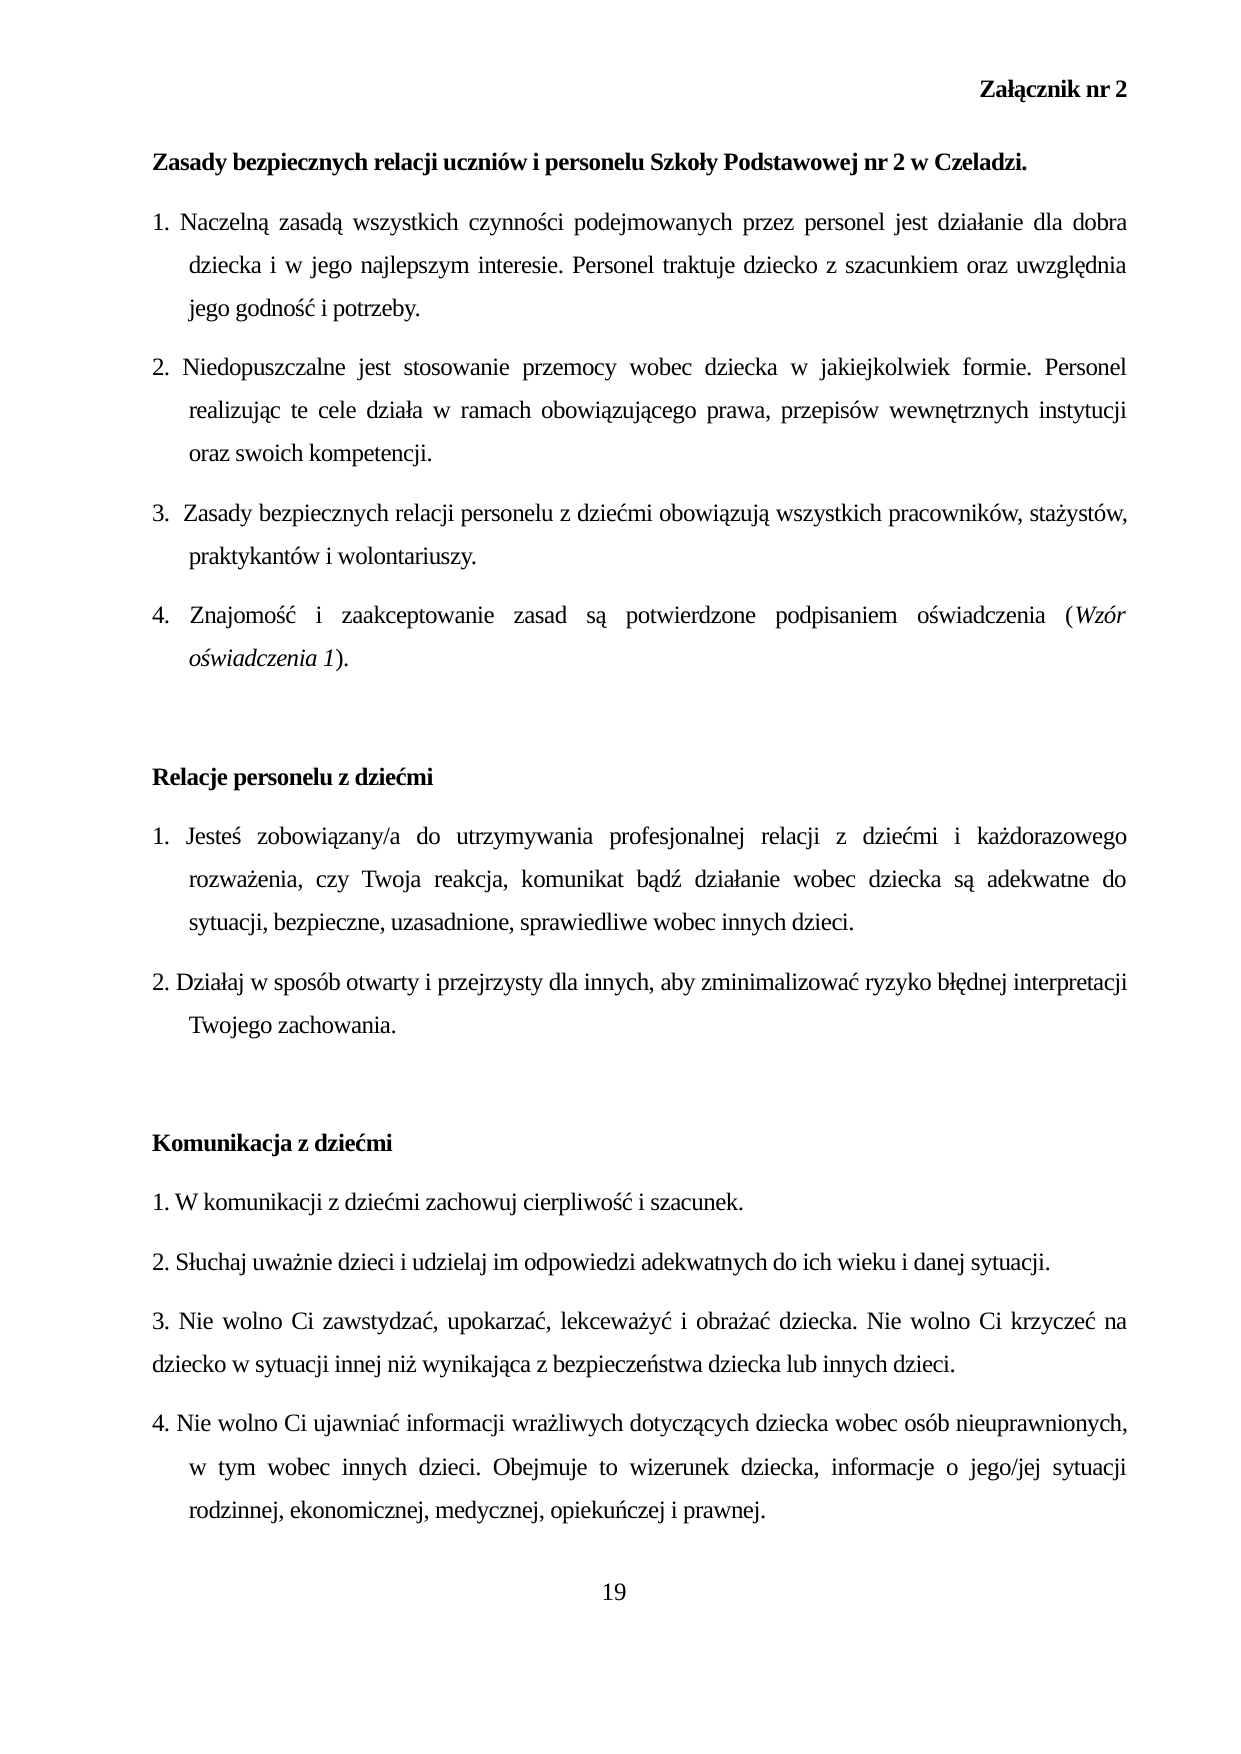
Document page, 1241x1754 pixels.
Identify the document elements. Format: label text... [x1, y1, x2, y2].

text 1. W komunikacji z dziećmi zachowuj cierpliwość i szacunek. [152, 1187, 1128, 1216]
text 3. Nie wolno Ci zawstydzać, upokarzać, lekceważyć i obrażać dziecka. Nie wolno Ci krzyczeć na dziecko w sytuacji innej niż wynikająca z bezpieczeństwa dziecka lub innych dzieci. [152, 1306, 1128, 1378]
text 2. Słuchaj uważnie dzieci i udzielaj im odpowiedzi adekwatnych do ich wieku i danej sytuacji. [152, 1247, 1128, 1276]
text Relacje personelu z dziećmi [152, 762, 1128, 791]
text 2. Niedopuszczalne jest stosowanie przemocy wobec dziecka w jakiejkolwiek formie. Personel realizując te cele działa w ramach obowiązującego prawa, przepisów wewnętrznych instytucji oraz swoich kompetencji. [152, 352, 1128, 467]
text 3. Zasady bezpiecznych relacji personelu z dziećmi obowiązują wszystkich pracowników, stażystów, praktykantów i wolontariuszy. [152, 498, 1128, 569]
text Komunikacja z dziećmi [152, 1128, 1128, 1157]
text 4. Nie wolno Ci ujawniać informacji wrażliwych dotyczących dziecka wobec osób nieuprawnionych, w tym wobec innych dzieci. Obejmuje to wizerunek dziecka, informacje o jego/jej sytuacji rodzinnej, ekonomicznej, medycznej, opiekuńczej i prawnej. [152, 1408, 1128, 1523]
text 2. Działaj w sposób otwarty i przejrzysty dla innych, aby zminimalizować ryzyko błędnej interpretacji Twojego zachowania. [152, 967, 1128, 1038]
text 4. Znajomość i zaakceptowanie zasad są potwierdzone podpisaniem oświadczenia (Wzór oświadczenia 1). [152, 600, 1128, 672]
text Załącznik nr 2 [73, 74, 1128, 102]
text Zasady bezpiecznych relacji uczniów i personelu Szkoły Podstawowej nr 2 w Czeladzi. [152, 147, 1128, 176]
text 1. Jesteś zobowiązany/a do utrzymywania profesjonalnej relacji z dziećmi i każdorazowego rozważenia, czy Twoja reakcja, komunikat bądź działanie wobec dziecka są adekwatne do sytuacji, bezpieczne, uzasadnione, sprawiedliwe wobec innych dzieci. [152, 821, 1128, 936]
text 1. Naczelną zasadą wszystkich czynności podejmowanych przez personel jest działanie dla dobra dziecka i w jego najlepszym interesie. Personel traktuje dziecko z szacunkiem oraz uwzględnia jego godność i potrzeby. [152, 207, 1128, 322]
